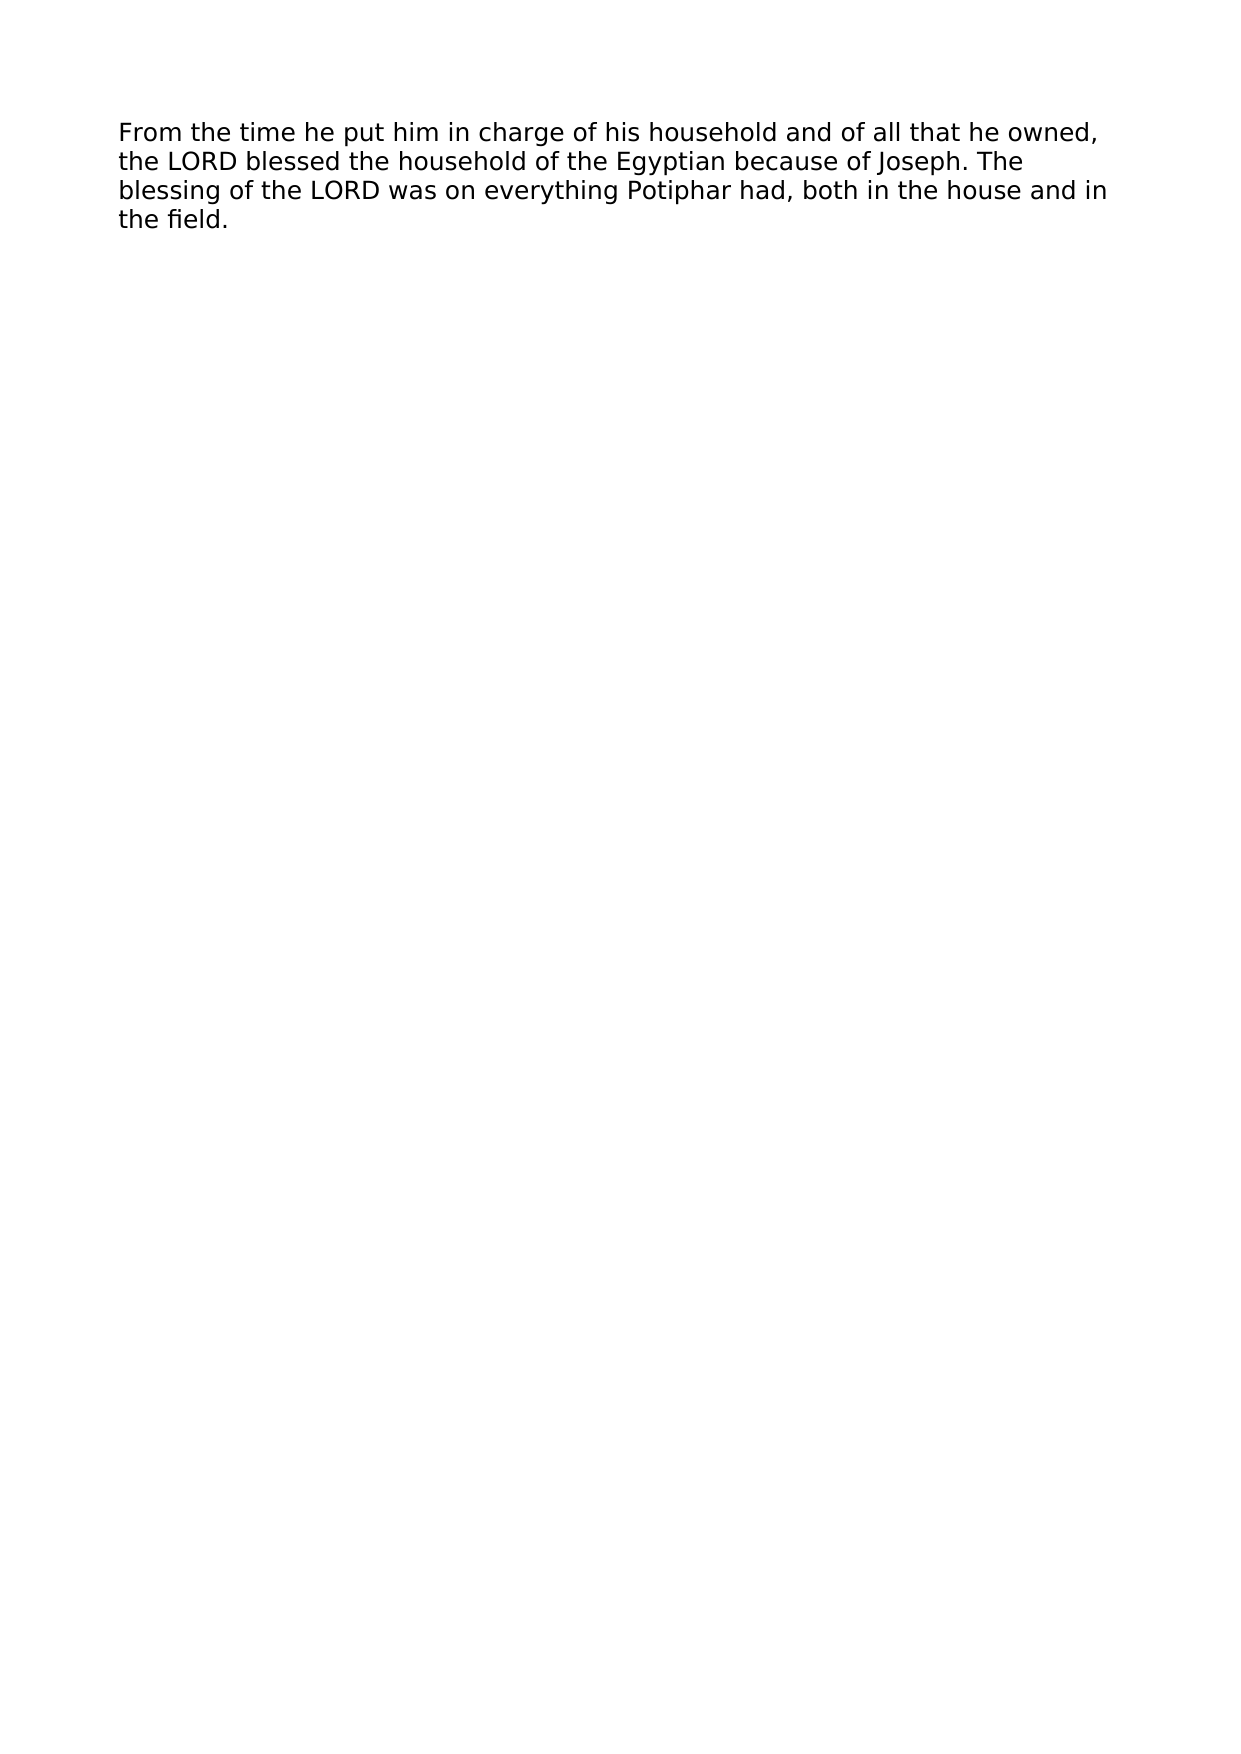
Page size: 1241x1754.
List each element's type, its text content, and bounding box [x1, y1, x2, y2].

text From the time he put him in charge of his household and of all that he owned, the LORD blessed the household of the Egyptian because of Joseph. The blessing of the LORD was on everything Potiphar had, both in the house and in the field. [118, 118, 1122, 235]
